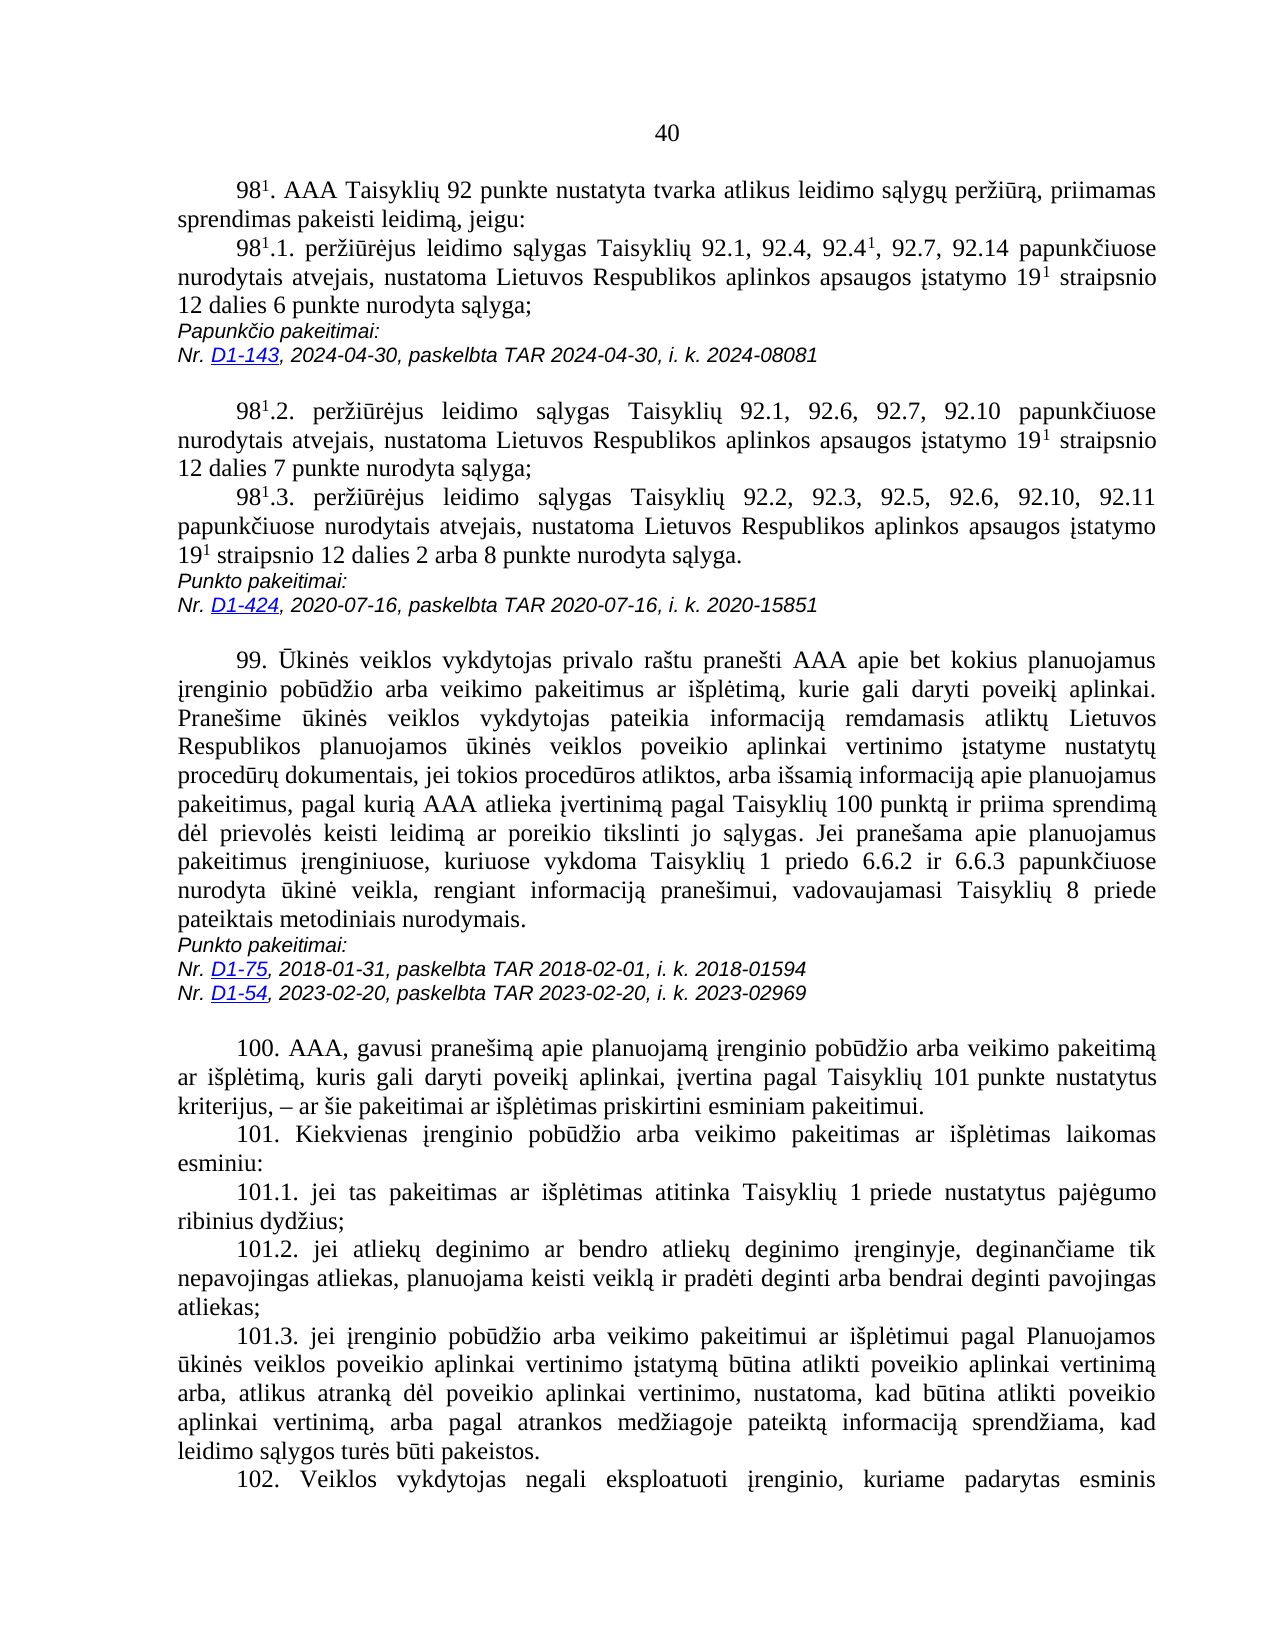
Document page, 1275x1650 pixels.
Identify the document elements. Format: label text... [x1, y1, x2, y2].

text 981.2. peržiūrėjus leidimo sąlygas Taisyklių 92.1, 92.6, 92.7, 92.10 papunkčiuose nurodytais atvejais, nustatoma Lietuvos Respublikos aplinkos apsaugos įstatymo 191 straipsnio 12 dalies 7 punkte nurodyta sąlyga; [177, 396, 1157, 482]
text 101.3. jei įrenginio pobūdžio arba veikimo pakeitimui ar išplėtimui pagal Planuojamos ūkinės veiklos poveikio aplinkai vertinimo įstatymą būtina atlikti poveikio aplinkai vertinimą arba, atlikus atranką dėl poveikio aplinkai vertinimo, nustatoma, kad būtina atlikti poveikio aplinkai vertinimą, arba pagal atrankos medžiagoje pateiktą informaciją sprendžiama, kad leidimo sąlygos turės būti pakeistos. [177, 1321, 1157, 1464]
text Punkto pakeitimai: [177, 933, 1157, 957]
text 99. Ūkinės veiklos vykdytojas privalo raštu pranešti AAA apie bet kokius planuojamus įrenginio pobūdžio arba veikimo pakeitimus ar išplėtimą, kurie gali daryti poveikį aplinkai. Pranešime ūkinės veiklos vykdytojas pateikia informaciją remdamasis atliktų Lietuvos Respublikos planuojamos ūkinės veiklos poveikio aplinkai vertinimo įstatyme nustatytų procedūrų dokumentais, jei tokios procedūros atliktos, arba išsamią informaciją apie planuojamus pakeitimus, pagal kurią AAA atlieka įvertinimą pagal Taisyklių 100 punktą ir priima sprendimą dėl prievolės keisti leidimą ar poreikio tikslinti jo sąlygas. Jei pranešama apie planuojamus pakeitimus įrenginiuose, kuriuose vykdoma Taisyklių 1 priedo 6.6.2 ir 6.6.3 papunkčiuose nurodyta ūkinė veikla, rengiant informaciją pranešimui, vadovaujamasi Taisyklių 8 priede pateiktais metodiniais nurodymais. [177, 645, 1157, 933]
text Papunkčio pakeitimai: [177, 319, 1157, 343]
text Nr. D1-424, 2020-07-16, paskelbta TAR 2020-07-16, i. k. 2020-15851 [177, 592, 1157, 616]
text Nr. D1-54, 2023-02-20, paskelbta TAR 2023-02-20, i. k. 2023-02969 [177, 981, 1157, 1004]
text Nr. D1-75, 2018-01-31, paskelbta TAR 2018-02-01, i. k. 2018-01594 [177, 957, 1157, 981]
text 101.1. jei tas pakeitimas ar išplėtimas atitinka Taisyklių 1 priede nustatytus pajėgumo ribinius dydžius; [177, 1177, 1157, 1234]
text 102. Veiklos vykdytojas negali eksploatuoti įrenginio, kuriame padarytas esminis [177, 1464, 1157, 1493]
text 981. AAA Taisyklių 92 punkte nustatyta tvarka atlikus leidimo sąlygų peržiūrą, priimamas sprendimas pakeisti leidimą, jeigu: [177, 176, 1157, 233]
text 100. AAA, gavusi pranešimą apie planuojamą įrenginio pobūdžio arba veikimo pakeitimą ar išplėtimą, kuris gali daryti poveikį aplinkai, įvertina pagal Taisyklių 101 punkte nustatytus kriterijus, – ar šie pakeitimai ar išplėtimas priskirtini esminiam pakeitimui. [177, 1033, 1157, 1119]
text 101. Kiekvienas įrenginio pobūdžio arba veikimo pakeitimas ar išplėtimas laikomas esminiu: [177, 1119, 1157, 1177]
text Punkto pakeitimai: [177, 568, 1157, 592]
text 101.2. jei atliekų deginimo ar bendro atliekų deginimo įrenginyje, deginančiame tik nepavojingas atliekas, planuojama keisti veiklą ir pradėti deginti arba bendrai deginti pavojingas atliekas; [177, 1234, 1157, 1321]
text Nr. D1-143, 2024-04-30, paskelbta TAR 2024-04-30, i. k. 2024-08081 [177, 343, 1157, 367]
text 981.3. peržiūrėjus leidimo sąlygas Taisyklių 92.2, 92.3, 92.5, 92.6, 92.10, 92.11 papunkčiuose nurodytais atvejais, nustatoma Lietuvos Respublikos aplinkos apsaugos įstatymo 191 straipsnio 12 dalies 2 arba 8 punkte nurodyta sąlyga. [177, 482, 1157, 568]
text 981.1. peržiūrėjus leidimo sąlygas Taisyklių 92.1, 92.4, 92.41, 92.7, 92.14 papunkčiuose nurodytais atvejais, nustatoma Lietuvos Respublikos aplinkos apsaugos įstatymo 191 straipsnio 12 dalies 6 punkte nurodyta sąlyga; [177, 233, 1157, 319]
